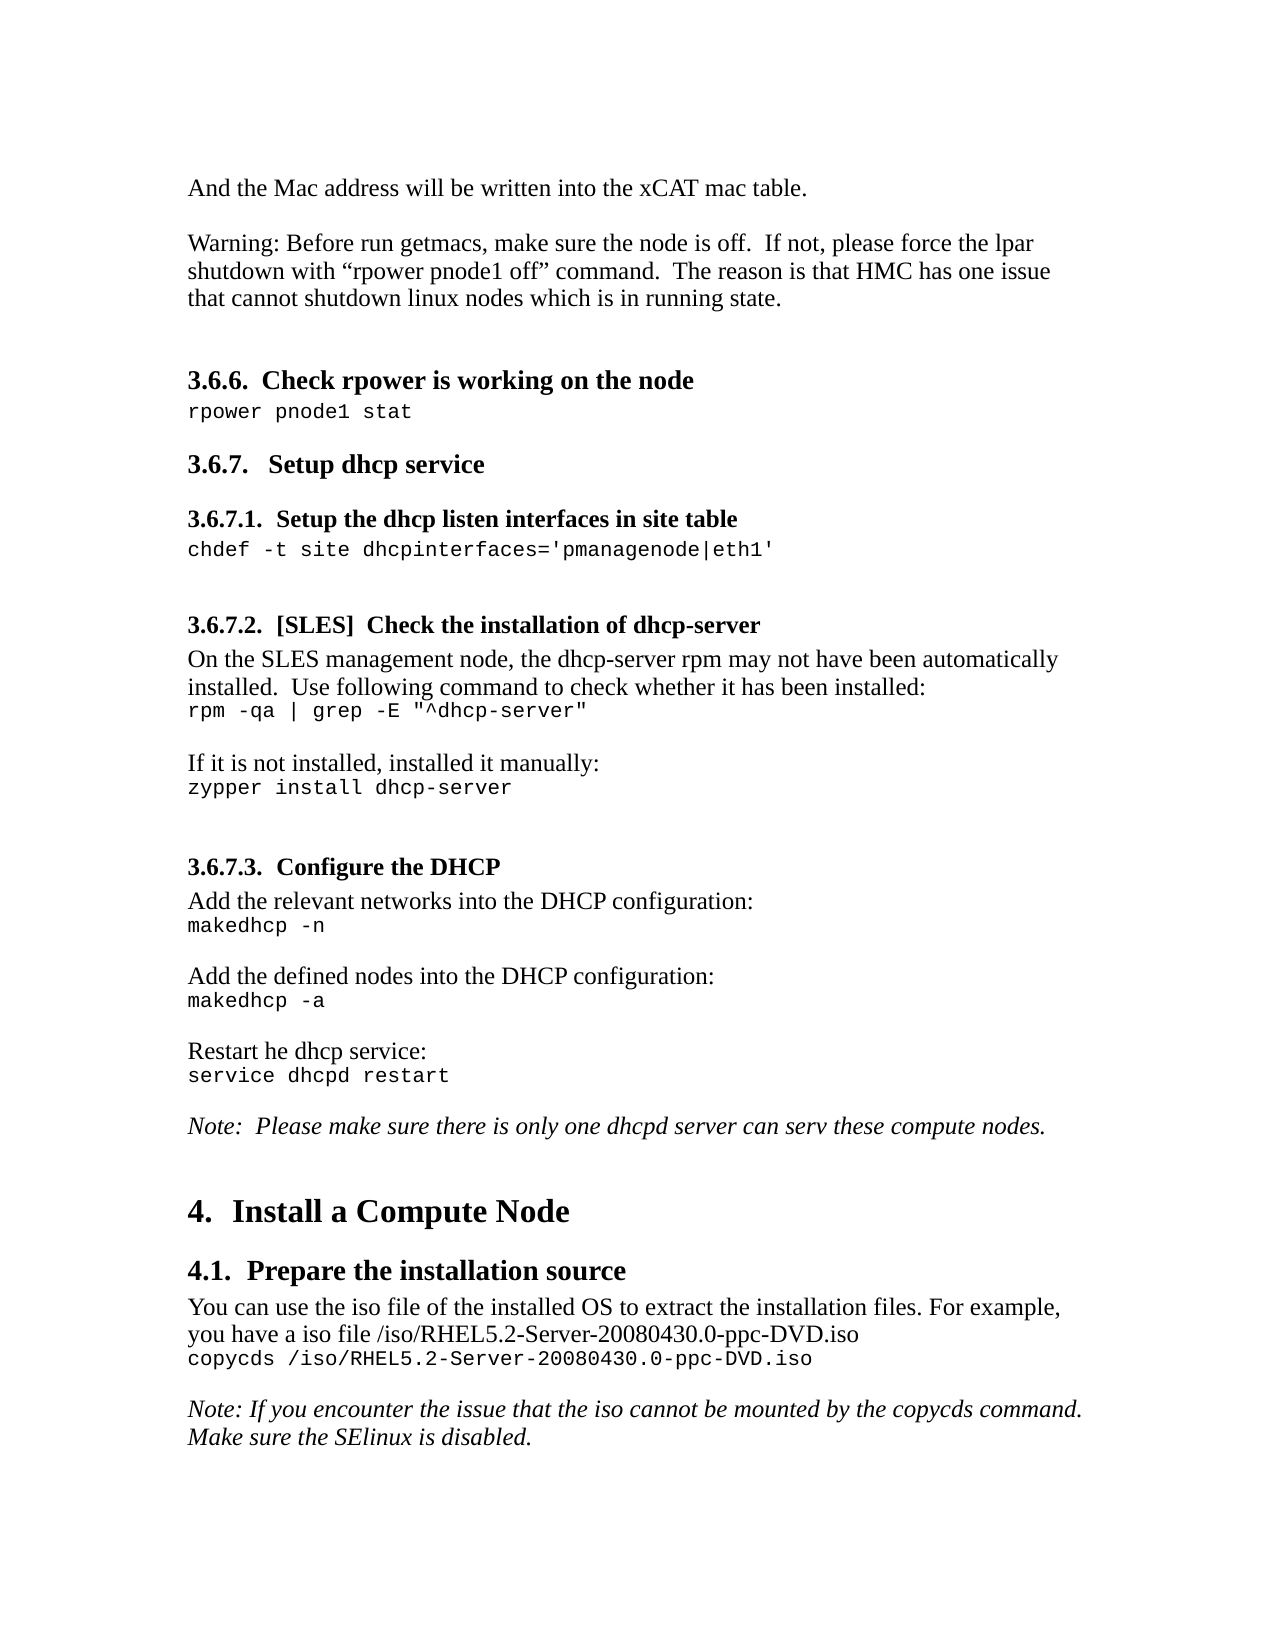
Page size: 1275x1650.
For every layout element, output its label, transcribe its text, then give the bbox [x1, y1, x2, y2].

text If it is not installed, installed it manually: [187, 749, 1087, 777]
subtitle Install a Compute Node [187, 1192, 1087, 1229]
text chdef -t site dhcpinterfaces='pmanagenode|eth1' [187, 539, 1087, 562]
text Restart he dhcp service: [187, 1037, 1087, 1065]
text Note: If you encounter the issue that the iso cannot be mounted by the copycds command. Make sure the SElinux is disabled. [187, 1396, 1087, 1451]
text rpm -qa | grep -E "^dhcp-server" [187, 700, 1087, 724]
text makedhcp -n [187, 915, 1087, 938]
text Add the defined nodes into the DHCP configuration: [187, 962, 1087, 990]
text Note: Please make sure there is only one dhcpd server can serv these compute nodes. [187, 1112, 1087, 1140]
text Warning: Before run getmacs, make sure the node is off. If not, please force the lpar shutdown with “rpower pnode1 off” command. The reason is that HMC has one issue that cannot shutdown linux nodes which is in running state. [187, 229, 1087, 312]
text service dhcpd restart [187, 1065, 1087, 1088]
subtitle Prepare the installation source [187, 1254, 1087, 1287]
subtitle Setup the dhcp listen interfaces in site table [187, 505, 1087, 532]
subtitle Configure the DHCP [187, 853, 1087, 881]
text makedhcp -a [187, 990, 1087, 1013]
text rpower pnode1 stat [187, 401, 1087, 425]
text copycds /iso/RHEL5.2-Server-20080430.0-ppc-DVD.iso [187, 1348, 1087, 1372]
text And the Mac address will be written into the xCAT mac table. [187, 174, 1087, 201]
text zypper install dhcp-server [187, 777, 1087, 800]
text Add the relevant networks into the DHCP configuration: [187, 887, 1087, 915]
text On the SLES management node, the dhcp-server rpm may not have been automatically installed. Use following command to check whether it has been installed: [187, 645, 1087, 700]
text You can use the iso file of the installed OS to extract the installation files. For example, you have a iso file /iso/RHEL5.2-Server-20080430.0-ppc-DVD.iso [187, 1293, 1087, 1348]
subtitle Check rpower is working on the node [187, 365, 1087, 395]
subtitle Setup dhcp service [187, 450, 1087, 480]
subtitle [SLES] Check the installation of dhcp-server [187, 611, 1087, 639]
